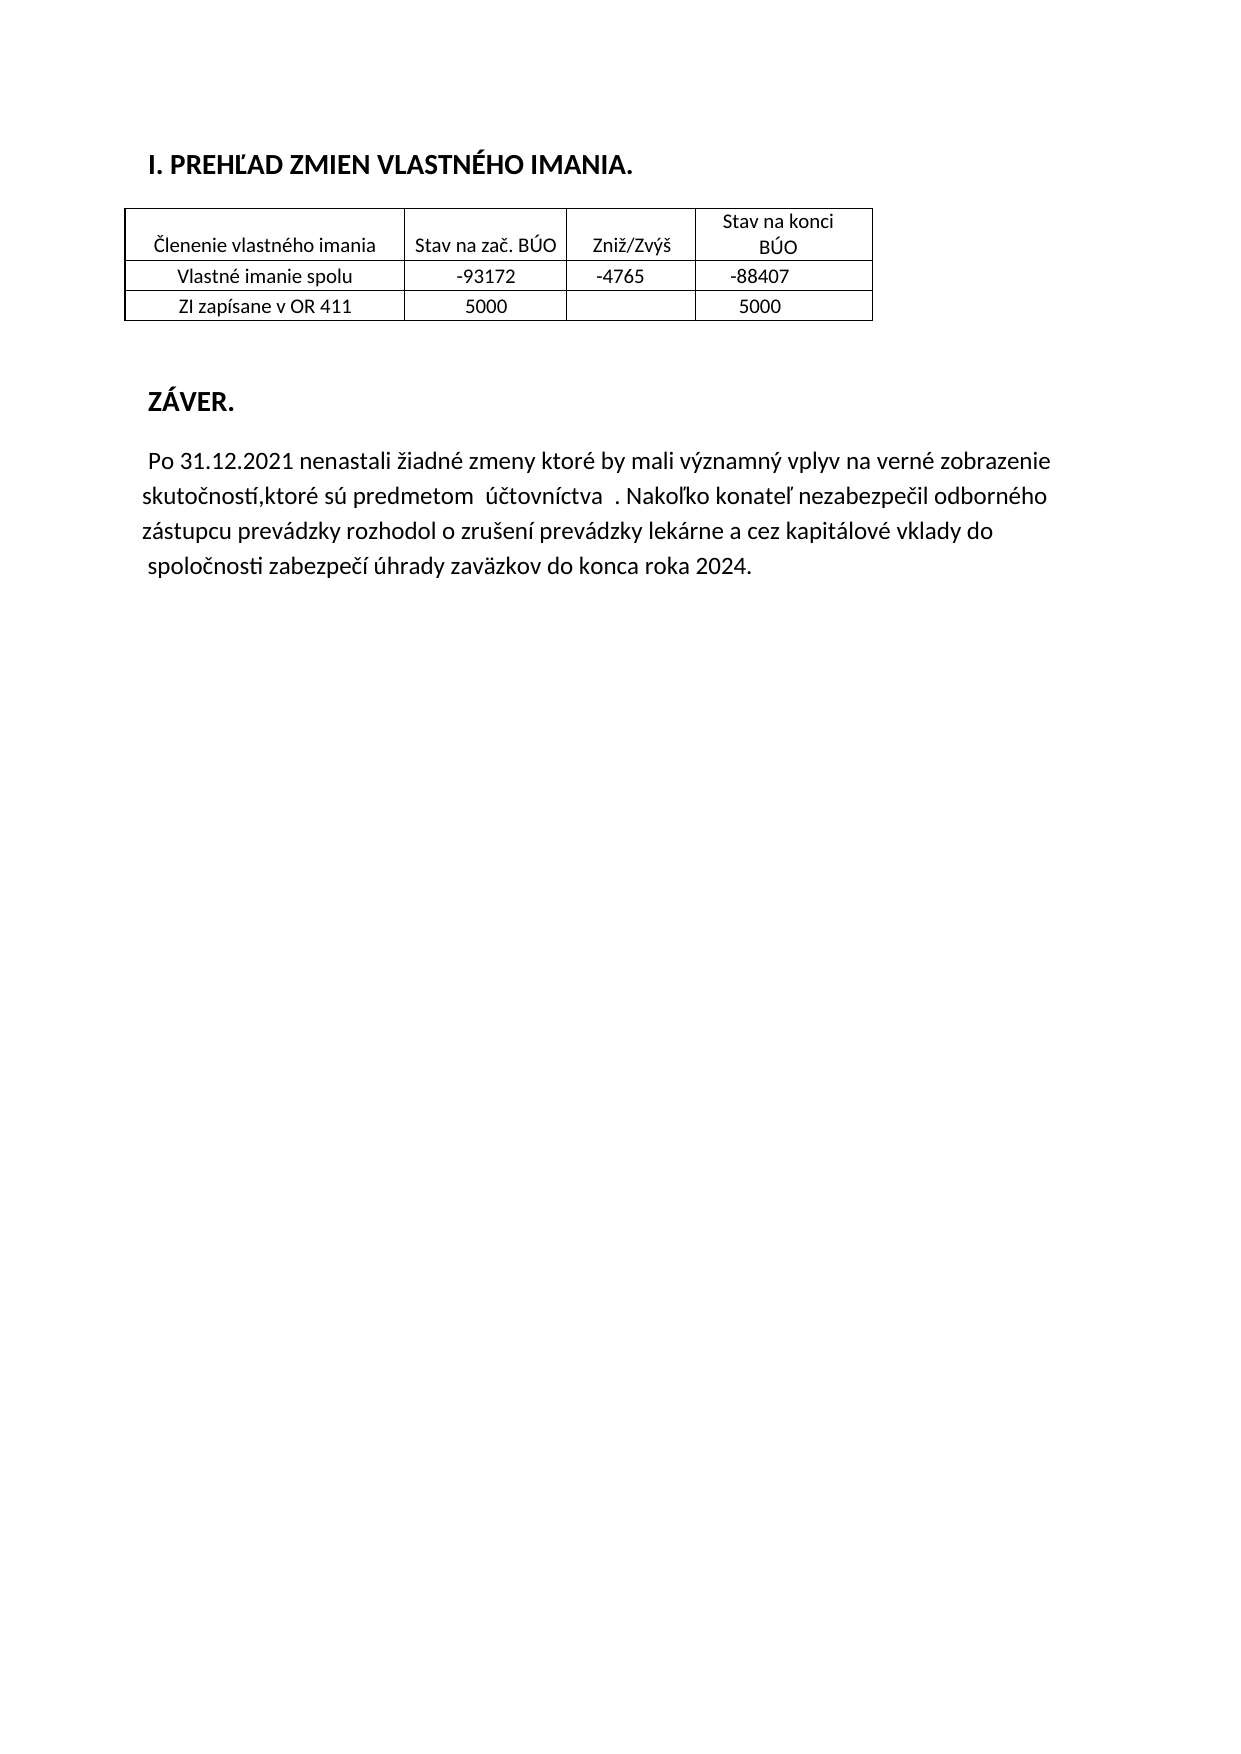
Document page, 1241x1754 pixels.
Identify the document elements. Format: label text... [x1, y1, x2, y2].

text skutočností,ktoré sú predmetom účtovníctva . Nakoľko konateľ nezabezpečil odborného [125, 480, 1109, 511]
table_header Stav na zač. BÚO [405, 209, 566, 259]
text I. PREHĽAD ZMIEN VLASTNÉHO IMANIA. [148, 146, 1109, 181]
table_cell -4765 [567, 261, 695, 289]
table_header Zniž/Zvýš [567, 209, 695, 259]
text ZÁVER. [148, 383, 1109, 419]
table_header Členenie vlastného imania [126, 209, 404, 259]
table_cell 5000 [405, 291, 566, 320]
text spoločnosti zabezpečí úhrady zaväzkov do konca roka 2024. [125, 550, 1109, 581]
table_cell -88407 [696, 261, 872, 289]
table_cell -93172 [405, 261, 566, 289]
text zástupcu prevádzky rozhodol o zrušení prevádzky lekárne a cez kapitálové vklady do [125, 515, 1109, 546]
table_header Stav na konci BÚO [696, 209, 872, 259]
table_cell 5000 [696, 291, 872, 320]
table_cell Vlastné imanie spolu [126, 261, 404, 289]
table_cell ZI zapísane v OR 411 [126, 291, 404, 320]
text Po 31.12.2021 nenastali žiadné zmeny ktoré by mali významný vplyv na verné zobrazenie [148, 445, 1109, 476]
table_cell [567, 291, 695, 320]
